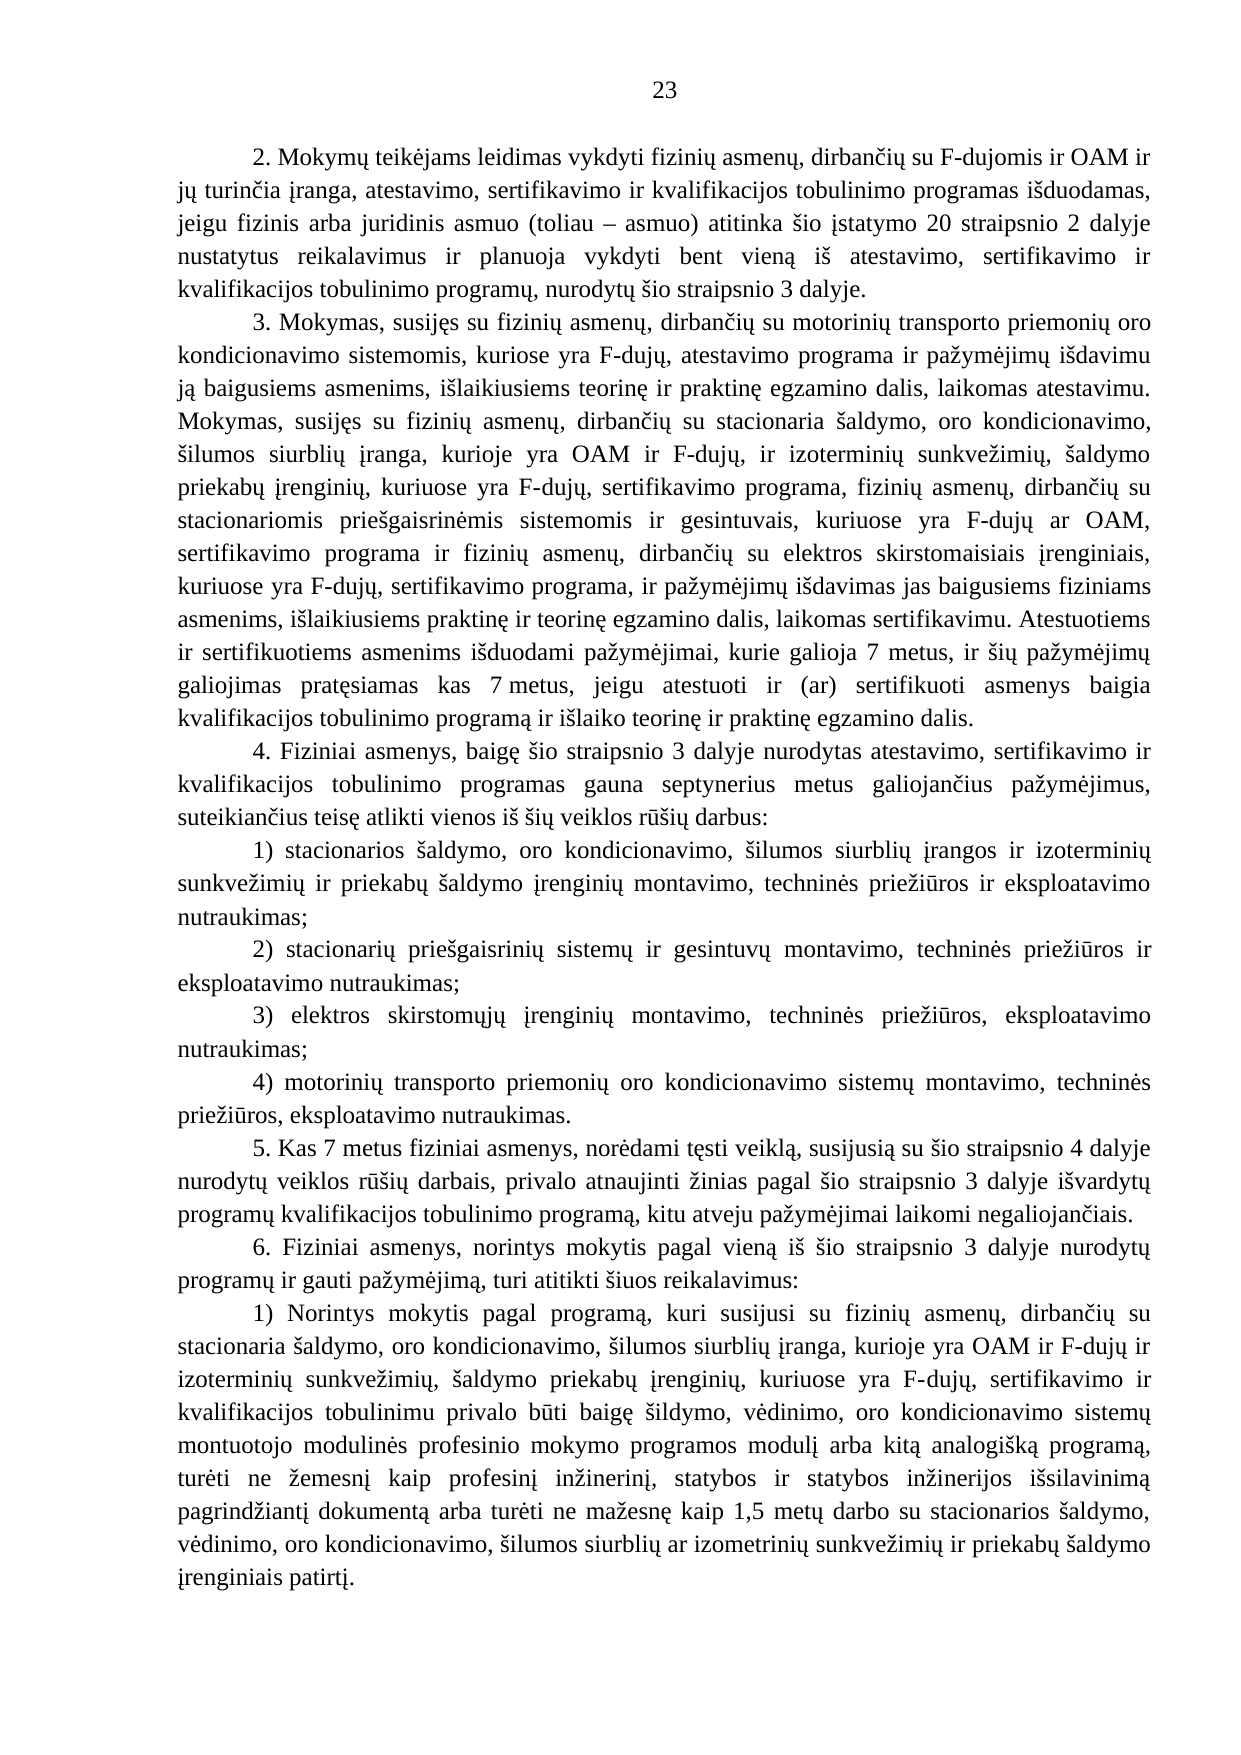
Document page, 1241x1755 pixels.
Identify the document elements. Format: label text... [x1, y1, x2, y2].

text 4) motorinių transporto priemonių oro kondicionavimo sistemų montavimo, techninės priežiūros, eksploatavimo nutraukimas. [177, 1067, 1152, 1128]
text 6. Fiziniai asmenys, norintys mokytis pagal vieną iš šio straipsnio 3 dalyje nurodytų programų ir gauti pažymėjimą, turi atitikti šiuos reikalavimus: [177, 1232, 1152, 1293]
text 1) Norintys mokytis pagal programą, kuri susijusi su fizinių asmenų, dirbančių su stacionaria šaldymo, oro kondicionavimo, šilumos siurblių įranga, kurioje yra OAM ir F-dujų ir izoterminių sunkvežimių, šaldymo priekabų įrenginių, kuriuose yra F-dujų, sertifikavimo ir kvalifikacijos tobulinimu privalo būti baigę šildymo, vėdinimo, oro kondicionavimo sistemų montuotojo modulinės profesinio mokymo programos modulį arba kitą analogišką programą, turėti ne žemesnį kaip profesinį inžinerinį, statybos ir statybos inžinerijos išsilavinimą pagrindžiantį dokumentą arba turėti ne mažesnę kaip 1,5 metų darbo su stacionarios šaldymo, vėdinimo, oro kondicionavimo, šilumos siurblių ar izometrinių sunkvežimių ir priekabų šaldymo įrenginiais patirtį. [177, 1298, 1152, 1591]
text 3. Mokymas, susijęs su fizinių asmenų, dirbančių su motorinių transporto priemonių oro kondicionavimo sistemomis, kuriose yra F-dujų, atestavimo programa ir pažymėjimų išdavimu ją baigusiems asmenims, išlaikiusiems teorinę ir praktinę egzamino dalis, laikomas atestavimu. Mokymas, susijęs su fizinių asmenų, dirbančių su stacionaria šaldymo, oro kondicionavimo, šilumos siurblių įranga, kurioje yra OAM ir F-dujų, ir izoterminių sunkvežimių, šaldymo priekabų įrenginių, kuriuose yra F-dujų, sertifikavimo programa, fizinių asmenų, dirbančių su stacionariomis priešgaisrinėmis sistemomis ir gesintuvais, kuriuose yra F-dujų ar OAM, sertifikavimo programa ir fizinių asmenų, dirbančių su elektros skirstomaisiais įrenginiais, kuriuose yra F-dujų, sertifikavimo programa, ir pažymėjimų išdavimas jas baigusiems fiziniams asmenims, išlaikiusiems praktinę ir teorinę egzamino dalis, laikomas sertifikavimu. Atestuotiems ir sertifikuotiems asmenims išduodami pažymėjimai, kurie galioja 7 metus, ir šių pažymėjimų galiojimas pratęsiamas kas 7 metus, jeigu atestuoti ir (ar) sertifikuoti asmenys baigia kvalifikacijos tobulinimo programą ir išlaiko teorinę ir praktinę egzamino dalis. [177, 307, 1152, 732]
text 1) stacionarios šaldymo, oro kondicionavimo, šilumos siurblių įrangos ir izoterminių sunkvežimių ir priekabų šaldymo įrenginių montavimo, techninės priežiūros ir eksploatavimo nutraukimas; [177, 836, 1152, 930]
text 2) stacionarių priešgaisrinių sistemų ir gesintuvų montavimo, techninės priežiūros ir eksploatavimo nutraukimas; [177, 934, 1152, 996]
text 5. Kas 7 metus fiziniai asmenys, norėdami tęsti veiklą, susijusią su šio straipsnio 4 dalyje nurodytų veiklos rūšių darbais, privalo atnaujinti žinias pagal šio straipsnio 3 dalyje išvardytų programų kvalifikacijos tobulinimo programą, kitu atveju pažymėjimai laikomi negaliojančiais. [177, 1133, 1152, 1227]
text 4. Fiziniai asmenys, baigę šio straipsnio 3 dalyje nurodytas atestavimo, sertifikavimo ir kvalifikacijos tobulinimo programas gauna septynerius metus galiojančius pažymėjimus, suteikiančius teisę atlikti vienos iš šių veiklos rūšių darbus: [177, 736, 1152, 831]
text 3) elektros skirstomųjų įrenginių montavimo, techninės priežiūros, eksploatavimo nutraukimas; [177, 1001, 1152, 1062]
text 2. Mokymų teikėjams leidimas vykdyti fizinių asmenų, dirbančių su F-dujomis ir OAM ir jų turinčia įranga, atestavimo, sertifikavimo ir kvalifikacijos tobulinimo programas išduodamas, jeigu fizinis arba juridinis asmuo (toliau – asmuo) atitinka šio įstatymo 20 straipsnio 2 dalyje nustatytus reikalavimus ir planuoja vykdyti bent vieną iš atestavimo, sertifikavimo ir kvalifikacijos tobulinimo programų, nurodytų šio straipsnio 3 dalyje. [177, 142, 1152, 303]
